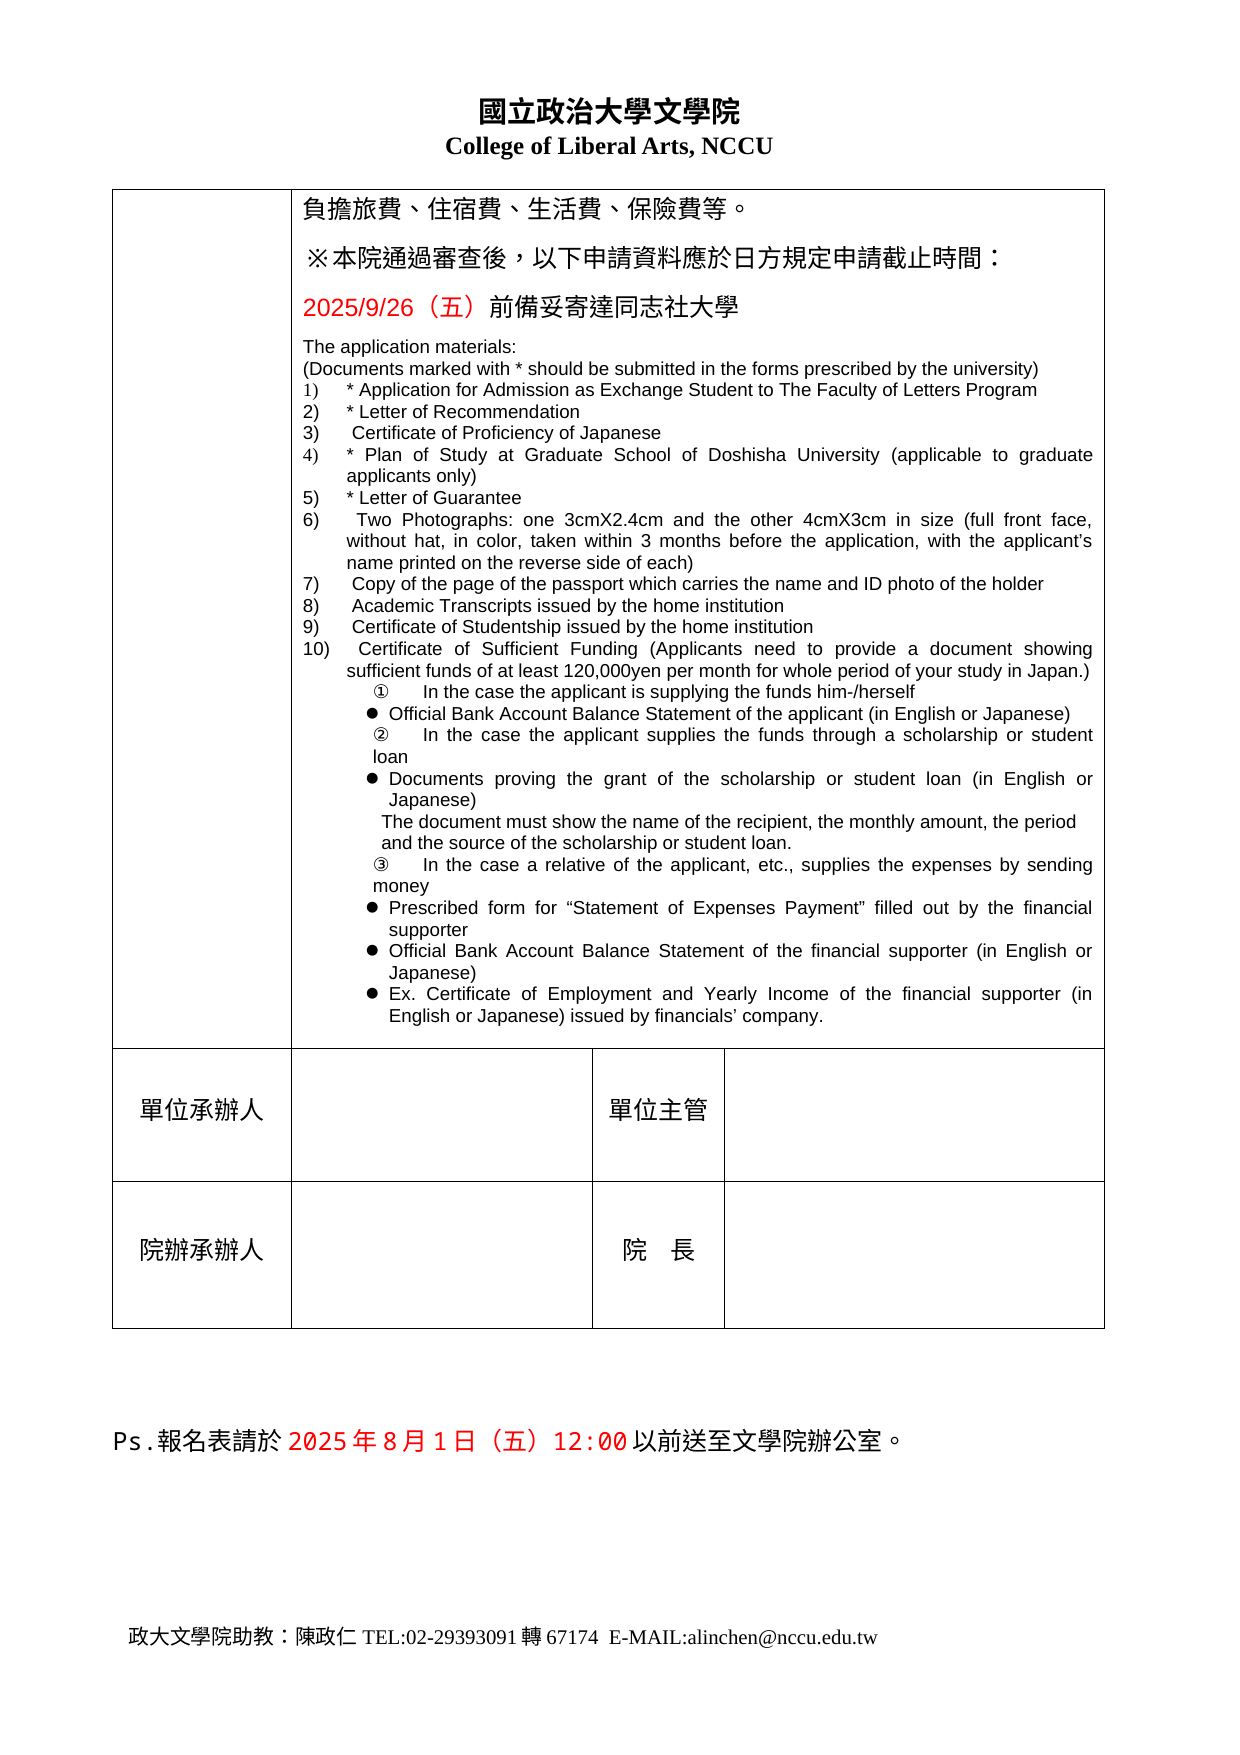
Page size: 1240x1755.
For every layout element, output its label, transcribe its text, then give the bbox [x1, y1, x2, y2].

table_cell [725, 1049, 1104, 1181]
table_cell [292, 1049, 592, 1181]
table_cell 單位承辦人 [113, 1049, 291, 1181]
table_cell 院 長 [593, 1182, 724, 1327]
table_cell 院辦承辦人 [113, 1182, 291, 1327]
table_cell 單位主管 [593, 1049, 724, 1181]
table_cell [292, 1182, 592, 1327]
table_cell [725, 1182, 1104, 1327]
table_cell [113, 190, 291, 1048]
table_cell 負擔旅費、住宿費、生活費、保險費等。 ※本院通過審查後，以下申請資料應於日方規定申請截止時間： 2025/9/26（五）前備妥寄達同志社大學 The application materials: (Documents marked with * should be submitted in the forms prescribed by the university) * Application for Admission as Exchange Student to The Faculty of Letters Program * Letter of Recommendation Certificate of Proficiency of Japanese * Plan of Study at Graduate School of Doshisha University (applicable to graduate applicants only) * Letter of Guarantee Two Photographs: one 3cmX2.4cm and the other 4cmX3cm in size (full front face, without hat, in color, taken within 3 months before the application, with the applicant’s name printed on the reverse side of each) Copy of the page of the passport which carries the name and ID photo of the holder Academic Transcripts issued by the home institution Certificate of Studentship issued by the home institution Certificate of Sufficient Funding (Applicants need to provide a document showing sufficient funds of at least 120,000yen per month for whole period of your study in Japan.) In the case the applicant is supplying the funds him-/herself Official Bank Account Balance Statement of the applicant (in English or Japanese) In the case the applicant supplies the funds through a scholarship or student loan Documents proving the grant of the scholarship or student loan (in English or Japanese) The document must show the name of the recipient, the monthly amount, the period and the source of the scholarship or student loan. In the case a relative of the applicant, etc., supplies the expenses by sending money Prescribed form for “Statement of Expenses Payment” filled out by the financial supporter Official Bank Account Balance Statement of the financial supporter (in English or Japanese) Ex. Certificate of Employment and Yearly Income of the financial supporter (in English or Japanese) issued by financials’ company. [292, 190, 1104, 1048]
text Ps.報名表請於2025年8月1日（五）12:00以前送至文學院辦公室。 [112, 1422, 1106, 1458]
